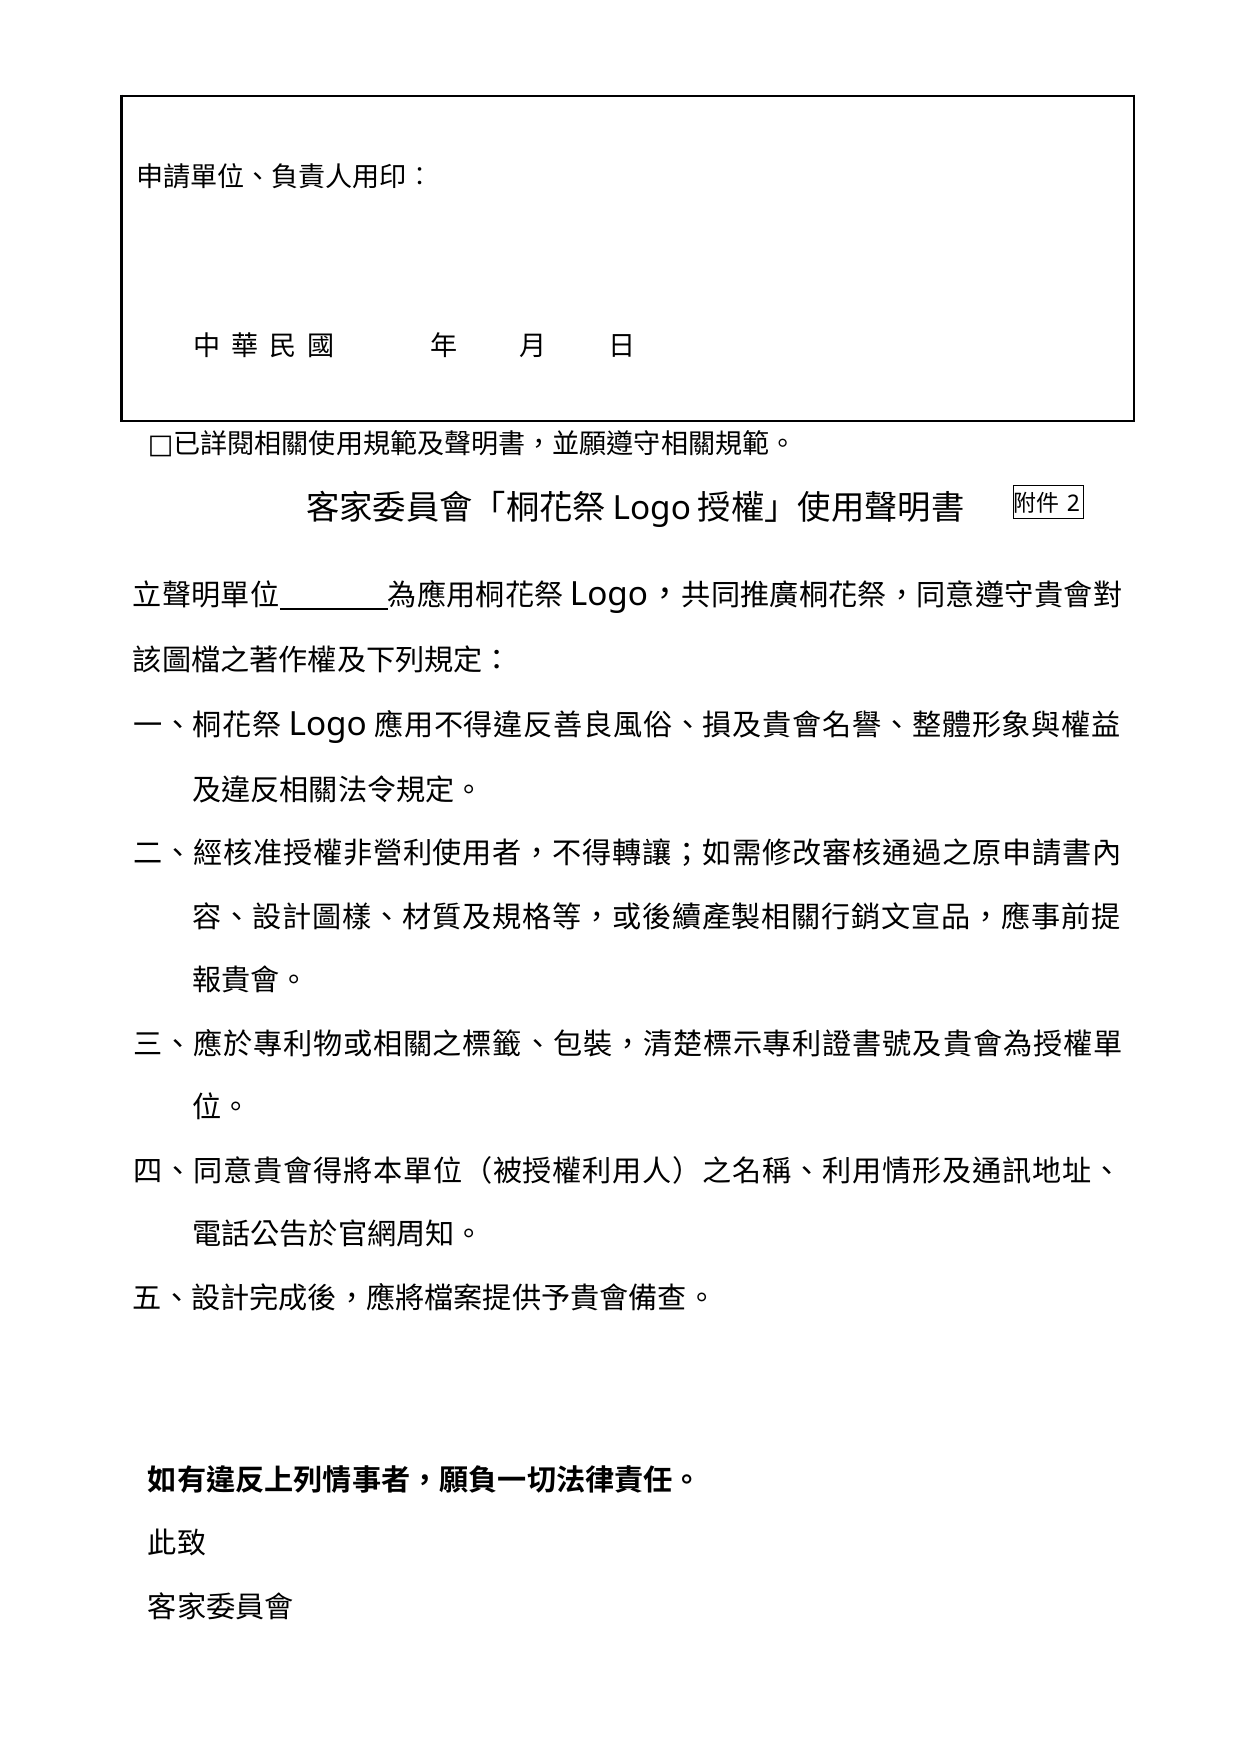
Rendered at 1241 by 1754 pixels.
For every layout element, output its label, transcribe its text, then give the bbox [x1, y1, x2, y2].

text 一、桐花祭Logo應用不得違反善良風俗、損及貴會名譽、整體形象與權益及違反相關法令規定。 [133, 700, 1122, 809]
text 二、經核准授權非營利使用者，不得轉讓；如需修改審核通過之原申請書內容、設計圖樣、材質及規格等，或後續產製相關行銷文宣品，應事前提報貴會。 [133, 830, 1122, 999]
table_cell 申請單位、負責人用印︰ 中華民國 年 月 日 [123, 97, 1133, 420]
text 立聲明單位 為應用桐花祭Logo，共同推廣桐花祭，同意遵守貴會對該圖檔之著作權及下列規定： [133, 567, 1122, 679]
text 如有違反上列情事者，願負一切法律責任。 [133, 1457, 1122, 1499]
text 客家委員會「桐花祭Logo授權」使用聲明書 [133, 481, 1122, 529]
text 五、設計完成後，應將檔案提供予貴會備查。 [133, 1274, 1122, 1316]
text □已詳閱相關使用規範及聲明書，並願遵守相關規範。 [133, 422, 1122, 461]
text 客家委員會 [133, 1583, 1122, 1626]
text 三、應於專利物或相關之標籤、包裝，清楚標示專利證書號及貴會為授權單位。 [133, 1020, 1122, 1126]
text 此致 [133, 1520, 1122, 1562]
text 四、同意貴會得將本單位（被授權利用人）之名稱、利用情形及通訊地址、電話公告於官網周知。 [133, 1147, 1122, 1253]
